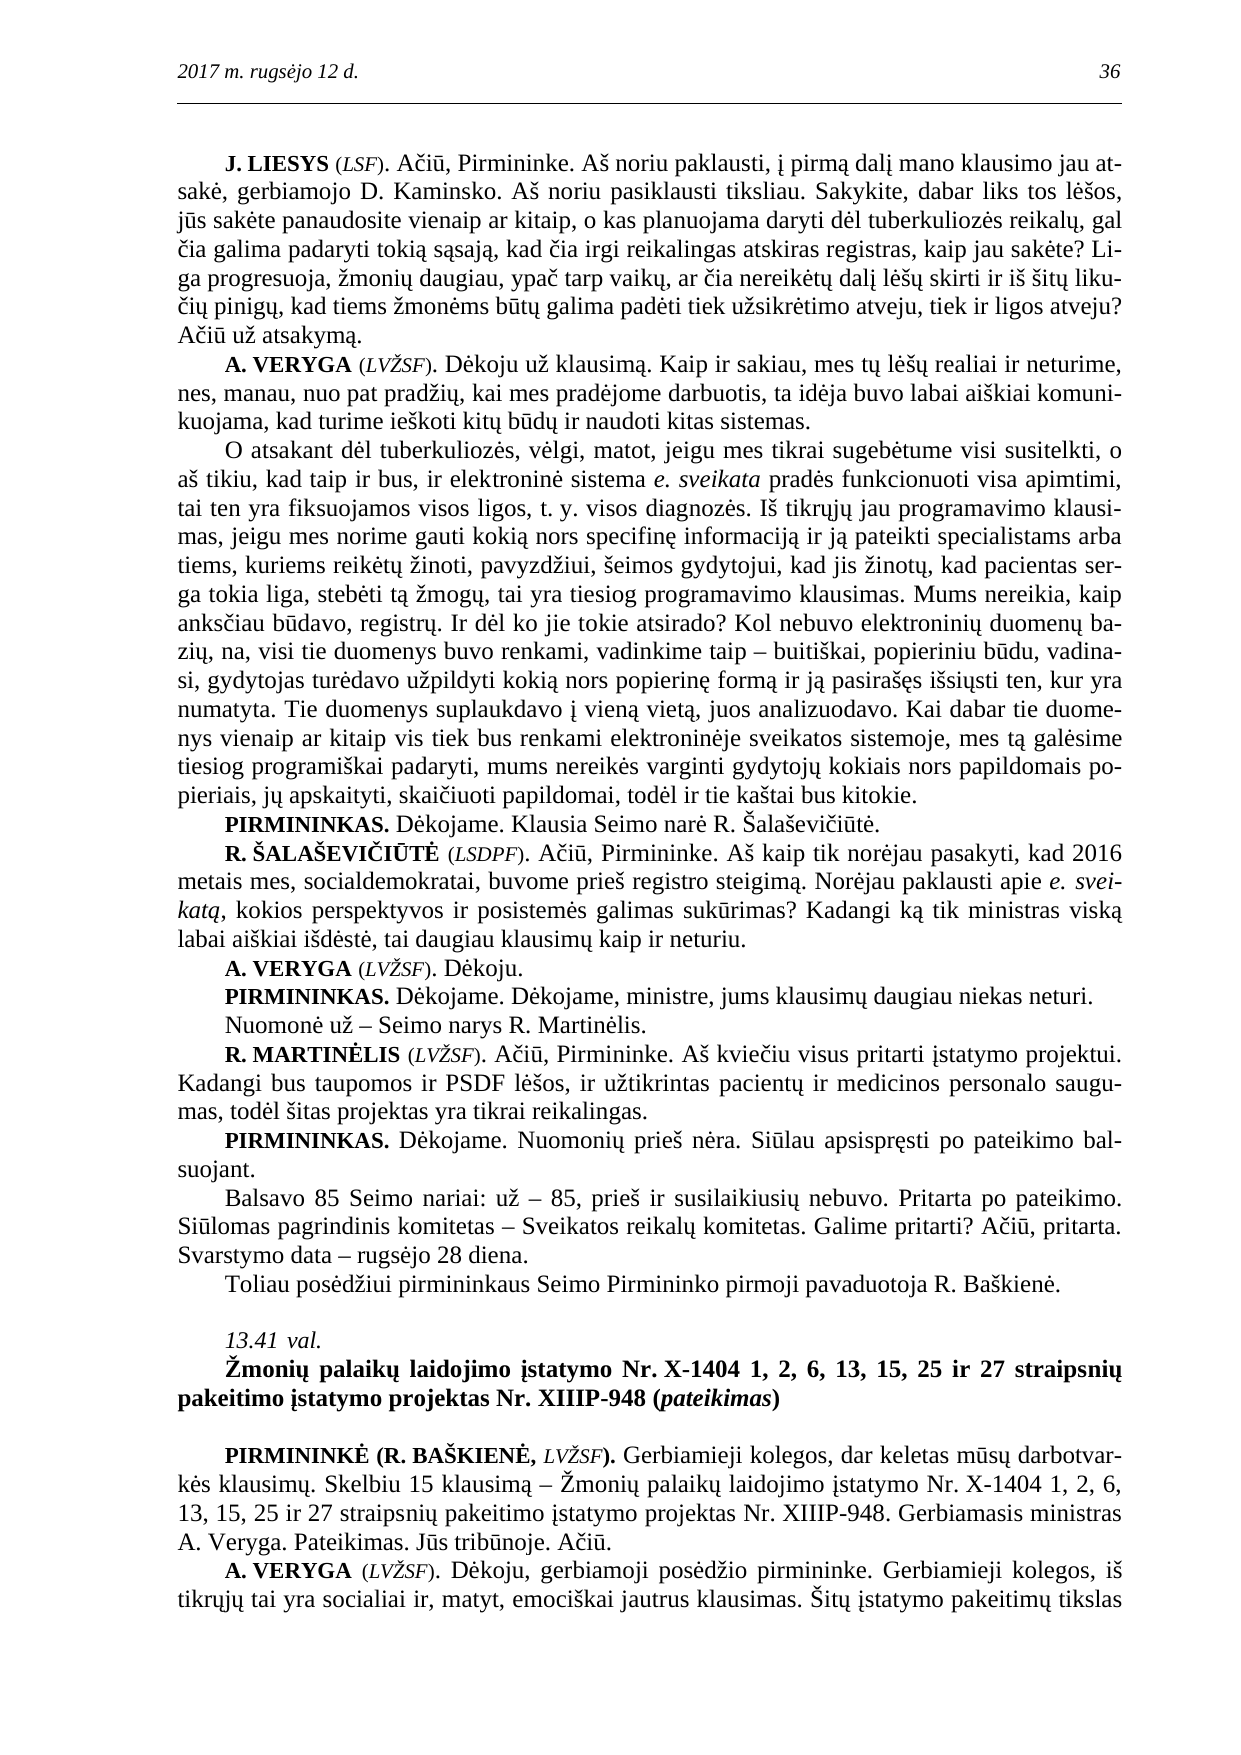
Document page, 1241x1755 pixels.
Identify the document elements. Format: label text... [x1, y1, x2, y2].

text PIRMININKAS. Dė­ko­ja­me. Nuo­mo­nių prieš nė­ra. Siū­lau ap­si­spręs­ti po pa­tei­ki­mo bal­suo­jant. [177, 1125, 1122, 1183]
text Žmo­nių pa­lai­kų lai­do­ji­mo įsta­ty­mo Nr. X-1404 1, 2, 6, 13, 15, 25 ir 27 straips­nių pakei­ti­mo įsta­ty­mo pro­jek­tas Nr. XIIIP-948 (pa­tei­ki­mas) [177, 1354, 1122, 1412]
text A. VERYGA (LVŽSF). Dė­ko­ju už klau­si­mą. Kaip ir sa­kiau, mes tų lė­šų re­a­liai ir ne­tu­ri­me, nes, ma­nau, nuo pat pra­džių, kai mes pra­dė­jo­me dar­buo­tis, ta idė­ja bu­vo la­bai aiš­kiai ko­mu­ni­kuo­ja­ma, kad tu­ri­me ieš­ko­ti ki­tų bū­dų ir nau­do­ti ki­tas sis­te­mas. [177, 349, 1122, 435]
text R. MARTINĖLIS (LVŽSF). Ačiū, Pir­mi­nin­ke. Aš kvie­čiu vi­sus pri­tar­ti įsta­ty­mo pro­jek­tui. Ka­dan­gi bus tau­po­mos ir PSDF lė­šos, ir už­tik­rin­tas pa­cien­tų ir me­di­ci­nos per­so­na­lo sau­gu­mas, to­dėl ši­tas pro­jek­tas yra tik­rai rei­ka­lin­gas. [177, 1039, 1122, 1125]
text A. VERYGA (LVŽSF). Dė­ko­ju. [177, 953, 1122, 981]
text 13.41 val. [224, 1326, 1122, 1354]
text J. LIESYS (LSF). Ačiū, Pir­mi­nin­ke. Aš no­riu pa­klaus­ti, į pir­mą da­lį ma­no klau­si­mo jau at­sa­kė, ger­bia­mo­jo D. Ka­mins­ko. Aš no­riu pa­si­klaus­ti tiks­liau. Sa­ky­ki­te, da­bar liks tos lė­šos, jūs sa­kė­te pa­nau­do­si­te vie­naip ar ki­taip, o kas pla­nuo­ja­ma da­ry­ti dėl tu­ber­ku­lio­zės rei­ka­lų, gal čia ga­li­ma pa­da­ry­ti to­kią są­sa­ją, kad čia ir­gi rei­ka­lin­gas at­ski­ras re­gist­ras, kaip jau sa­kė­te? Li­ga pro­gre­suo­ja, žmo­nių dau­giau, ypač tarp vai­kų, ar čia ne­rei­kė­tų da­lį lė­šų skir­ti ir iš ši­tų li­ku­čių pi­ni­gų, kad tiems žmo­nėms bū­tų ga­li­ma pa­dė­ti tiek už­si­krė­ti­mo at­ve­ju, tiek ir li­gos at­ve­ju? Ačiū už at­sa­ky­mą. [177, 148, 1122, 349]
text Nuo­mo­nė už – Sei­mo na­rys R. Mar­ti­nė­lis. [177, 1010, 1122, 1039]
text PIRMININKAS. Dė­ko­ja­me. Dė­ko­ja­me, mi­nist­re, jums klau­si­mų dau­giau nie­kas ne­tu­ri. [177, 981, 1122, 1010]
text A. VERYGA (LVŽSF). Dė­ko­ju, ger­bia­mo­ji po­sė­džio pir­mi­nin­ke. Ger­bia­mie­ji ko­le­gos, iš tik­rų­jų tai yra so­cia­liai ir, ma­tyt, emo­ciš­kai jaut­rus klau­si­mas. Ši­tų įsta­ty­mo pa­kei­ti­mų tiks­las [177, 1555, 1122, 1613]
text O at­sa­kant dėl tu­ber­ku­lio­zės, vėl­gi, ma­tot, jei­gu mes tik­rai su­ge­bė­tu­me vi­si su­si­telk­ti, o aš ti­kiu, kad taip ir bus, ir elek­tro­ni­nė sis­te­ma e. svei­ka­ta pra­dės funk­cio­nuo­ti vi­sa ap­im­ti­mi, tai ten yra fik­suo­ja­mos vi­sos li­gos, t. y. vi­sos diag­no­zės. Iš tik­rų­jų jau pro­gra­ma­vi­mo klau­si­mas, jei­gu mes no­ri­me gau­ti ko­kią nors spe­ci­fi­nę in­for­ma­ci­ją ir ją pa­teik­ti spe­cia­lis­tams ar­ba tiems, ku­riems rei­kė­tų ži­no­ti, pa­vyz­džiui, šei­mos gy­dy­to­jui, kad jis ži­no­tų, kad pa­cien­tas ser­ga to­kia li­ga, ste­bė­ti tą žmo­gų, tai yra tie­siog pro­gra­ma­vi­mo klau­si­mas. Mums ne­rei­kia, kaip anks­čiau bū­da­vo, re­gist­rų. Ir dėl ko jie to­kie at­si­ra­do? Kol ne­bu­vo elek­tro­ni­nių duo­me­nų ba­zių, na, vi­si tie duo­me­nys bu­vo ren­ka­mi, va­din­ki­me taip – bui­tiš­kai, po­pie­ri­niu bū­du, va­di­na­si, gy­dy­to­jas tu­rė­da­vo už­pil­dy­ti ko­kią nors po­pie­ri­nę for­mą ir ją pa­si­ra­šęs iš­siųs­ti ten, kur yra nu­ma­ty­ta. Tie duo­me­nys su­plauk­da­vo į vie­ną vie­tą, juos ana­li­zuo­da­vo. Kai da­bar tie duo­me­nys vie­naip ar ki­taip vis tiek bus ren­ka­mi elek­tro­ni­nė­je svei­ka­tos sis­te­mo­je, mes tą ga­lė­si­me tie­siog pro­gra­miš­kai pa­da­ry­ti, mums ne­rei­kės var­gin­ti gy­dy­to­jų ko­kiais nors pa­pil­do­mais po­pie­riais, jų ap­skai­ty­ti, skai­čiuo­ti pa­pil­do­mai, to­dėl ir tie kaš­tai bus ki­to­kie. [177, 435, 1122, 809]
text PIRMININKĖ (R. BAŠKIENĖ, LVŽSF). Ger­bia­mie­ji ko­le­gos, dar ke­le­tas mū­sų dar­bo­tvar­kės klau­si­mų. Skel­biu 15 klau­si­mą – Žmo­nių pa­lai­kų lai­do­ji­mo įsta­ty­mo Nr. X-1404 1, 2, 6, 13, 15, 25 ir 27 straips­nių pa­kei­ti­mo įsta­ty­mo pro­jek­tas Nr. XIIIP-948. Ger­bia­ma­sis mi­nist­ras A. Ve­ry­ga. Pa­tei­ki­mas. Jūs tri­bū­no­je. Ačiū. [177, 1440, 1122, 1555]
text R. ŠALAŠEVIČIŪTĖ (LSDPF). Ačiū, Pir­mi­nin­ke. Aš kaip tik no­rė­jau pa­sa­ky­ti, kad 2016 me­tais mes, so­cial­de­mok­ra­tai, bu­vome prieš re­gist­ro stei­gi­mą. No­rė­jau pa­klaus­ti apie e. svei­ka­tą, ko­kios per­spek­ty­vos ir po­sis­te­mės ga­li­mas su­kū­ri­mas? Ka­dan­gi ką tik mi­nist­ras vis­ką la­bai aiš­kiai iš­dės­tė, tai dau­giau klau­si­mų kaip ir ne­tu­riu. [177, 838, 1122, 953]
text PIRMININKAS. Dė­ko­ja­me. Klau­sia Sei­mo na­rė R. Ša­la­še­vi­čiū­tė. [177, 809, 1122, 838]
text Bal­sa­vo 85 Sei­mo na­riai: už – 85, prieš ir su­si­lai­kiu­sių ne­bu­vo. Pri­tar­ta po pa­tei­ki­mo. Siū­lo­mas pa­grin­di­nis ko­mi­te­tas – Svei­ka­tos rei­ka­lų ko­mi­te­tas. Ga­li­me pri­tar­ti? Ačiū, pri­tar­ta. Svars­ty­mo da­ta – rug­sė­jo 28 die­na. [177, 1183, 1122, 1269]
text To­liau po­sė­džiui pir­mi­nin­kaus Sei­mo Pir­mi­nin­ko pir­mo­ji pa­va­duo­to­ja R. Baš­kie­nė. [177, 1269, 1122, 1298]
